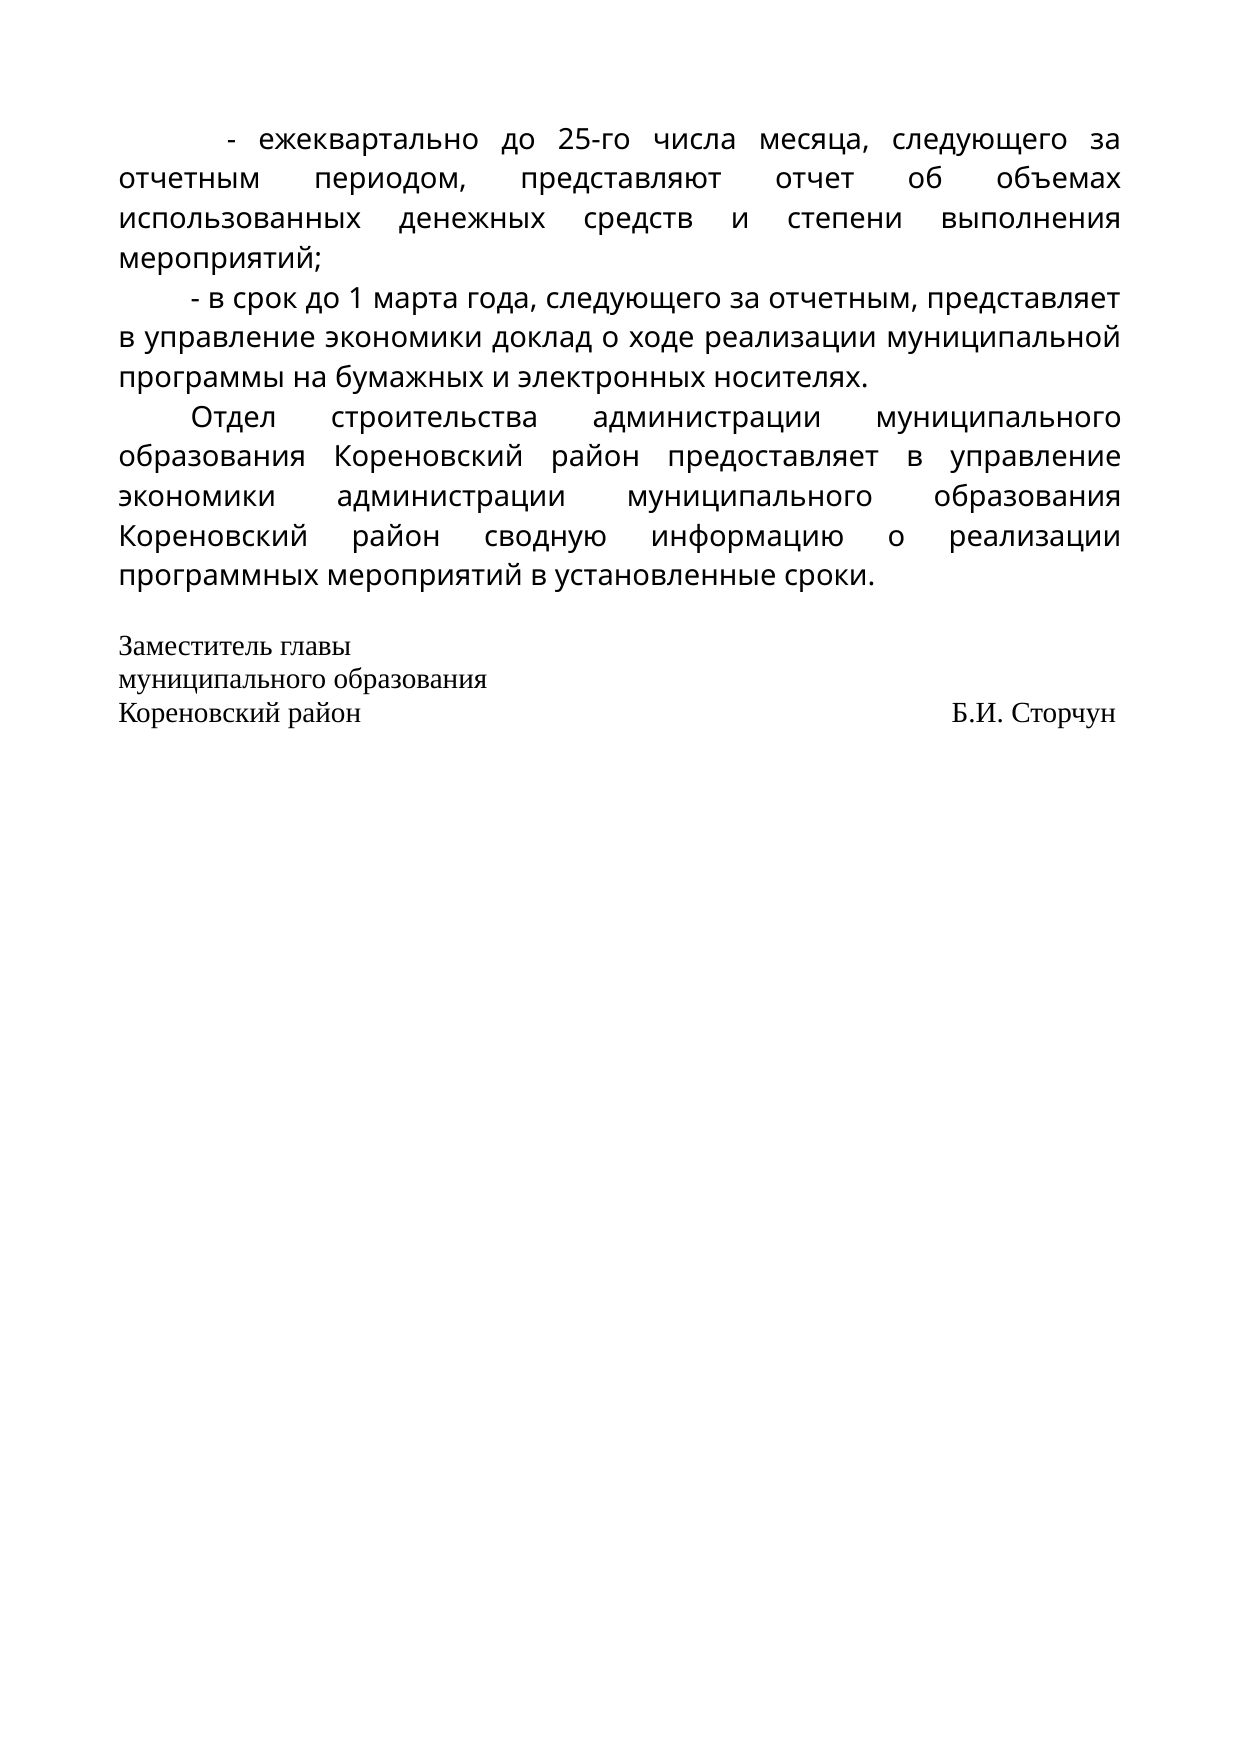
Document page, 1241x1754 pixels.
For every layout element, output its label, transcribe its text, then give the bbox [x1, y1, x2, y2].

text Заместитель главы [118, 628, 1122, 661]
text - в срок до 1 марта года, следующего за отчетным, представляет в управление экономики доклад о ходе реализации муниципальной программы на бумажных и электронных носителях. [118, 277, 1122, 396]
text - ежеквартально до 25-го числа месяца, следующего за отчетным периодом, представляют отчет об объемах использованных денежных средств и степени выполнения мероприятий; [118, 118, 1122, 277]
text Кореновский район Б.И. Сторчун [118, 695, 1122, 728]
text Отдел строительства администрации муниципального образования Кореновский район предоставляет в управление экономики администрации муниципального образования Кореновский район сводную информацию о реализации программных мероприятий в установленные сроки. [118, 396, 1122, 594]
text муниципального образования [118, 661, 1122, 695]
